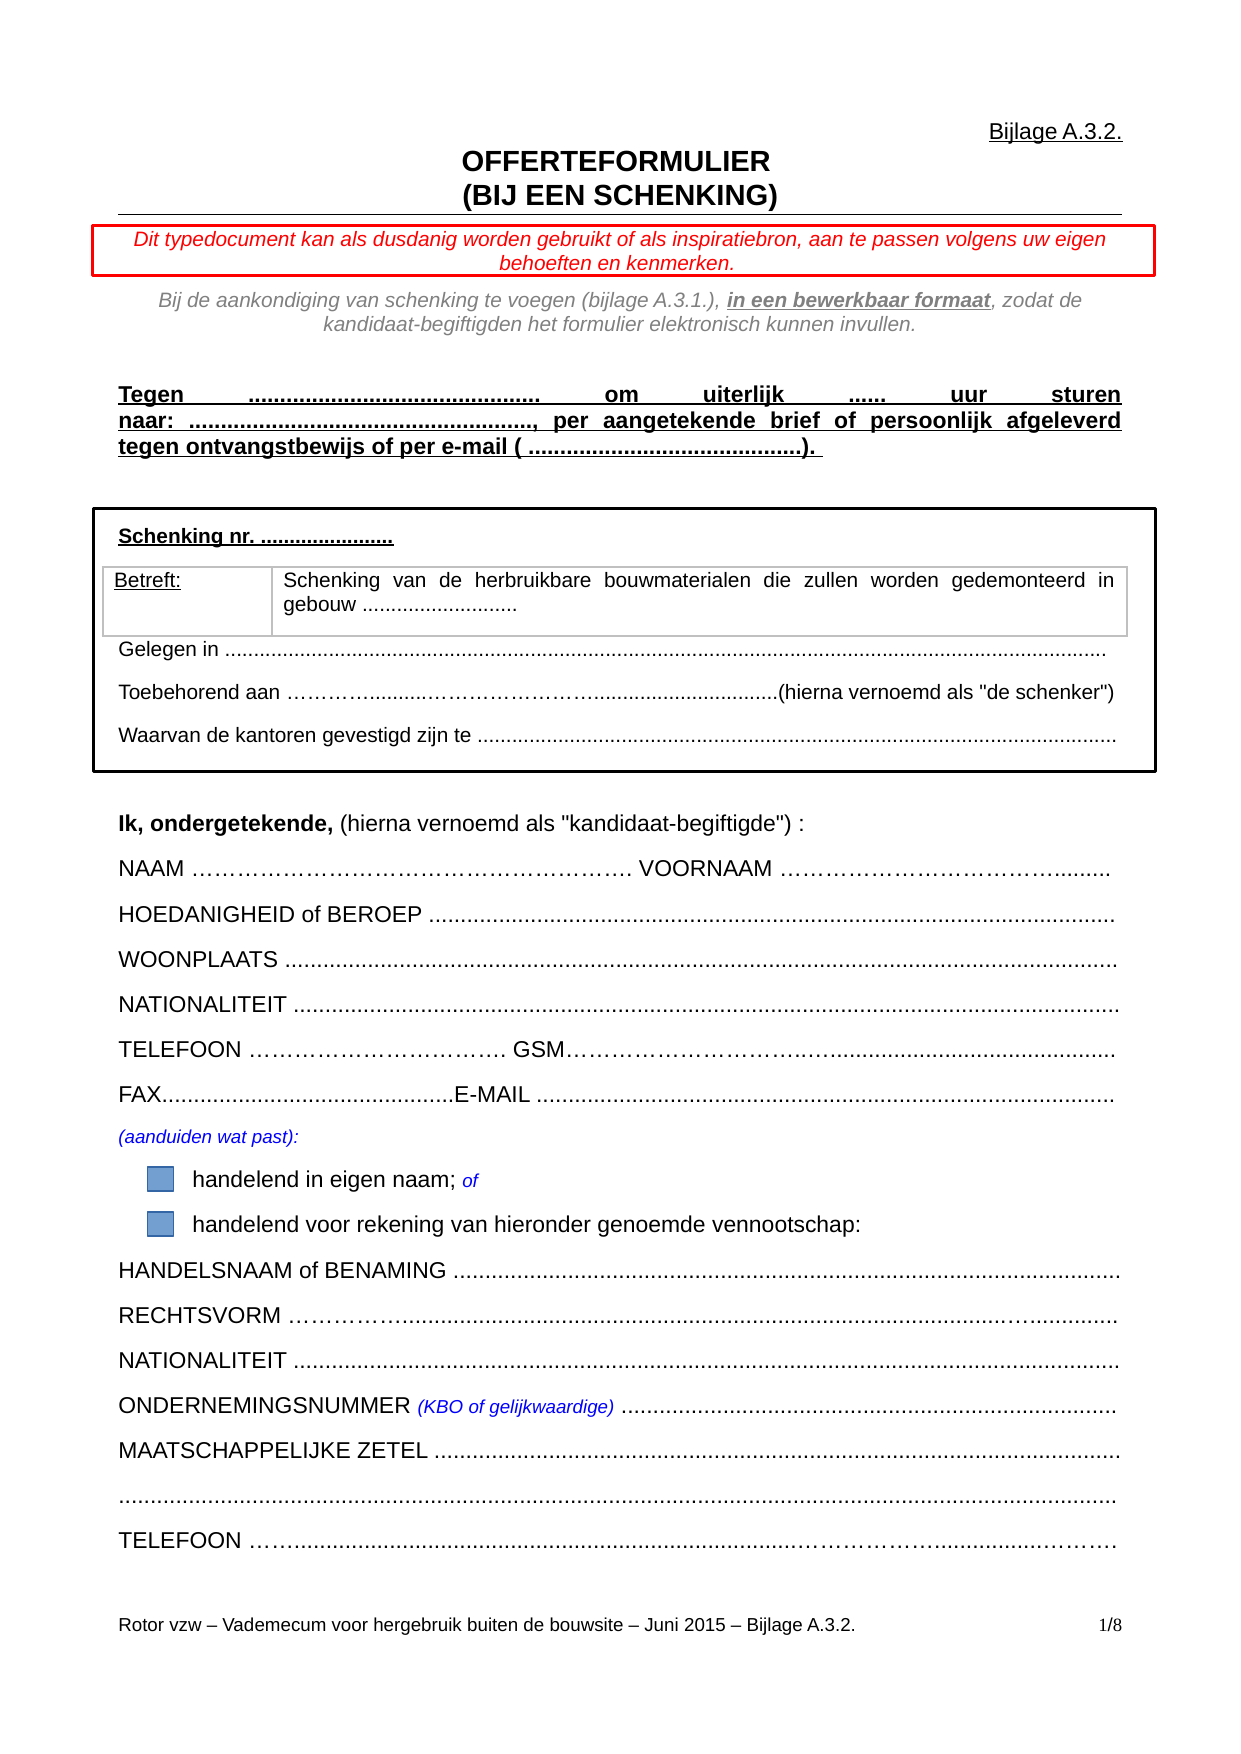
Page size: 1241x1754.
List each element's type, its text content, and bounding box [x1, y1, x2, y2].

text MAATSCHAPPELIJKE ZETEL ............................................................................................................ [118, 1437, 1122, 1463]
text RECHTSVORM ……………...............................................................................................….............. [118, 1302, 1122, 1328]
text Bij de aankondiging van schenking te voegen (bijlage A.3.1.), in een bewerkbaar formaat, zodat de kandidaat-begiftigden het formulier elektronisch kunnen invullen. [118, 288, 1122, 336]
text handelend in eigen naam; of [118, 1166, 1122, 1193]
text FAX..............................................E-MAIL ........................................................................................... [118, 1081, 1122, 1107]
text handelend voor rekening van hieronder genoemde vennootschap: [118, 1211, 1122, 1238]
text HOEDANIGHEID of BEROEP ............................................................................................................ [118, 901, 1122, 927]
text Gelegen in ......................................................................................................................................................... [118, 637, 1122, 661]
text ONDERNEMINGSNUMMER (KBO of gelijkwaardige) .............................................................................. [118, 1392, 1122, 1418]
text Bijlage A.3.2. [118, 118, 1122, 144]
text TELEFOON ……...............................................................................……………….................………. [118, 1527, 1122, 1553]
text Waarvan de kantoren gevestigd zijn te ............................................................................................................... [118, 722, 1122, 746]
table_header Betreft: [104, 568, 271, 635]
text Toebehorend aan …………..........……………………................................(hierna vernoemd als "de schenker") [118, 680, 1122, 704]
text tegen ontvangstbewijs of per e-mail ( ...........................................). [118, 431, 1122, 460]
text NAAM …………………………………………………. VOORNAAM ………………………………......... [118, 855, 1122, 882]
text (aanduiden wat past): [118, 1126, 1122, 1148]
text WOONPLAATS ................................................................................................................................... [118, 946, 1122, 972]
text naar: ......................................................, per aangetekende brief of persoonlijk afgeleverd [118, 405, 1122, 430]
text HANDELSNAAM of BENAMING ......................................................................................................... [118, 1257, 1122, 1283]
table_header Schenking van de herbruikbare bouwmaterialen die zullen worden gedemonteerd in gebouw ........................... [273, 568, 1126, 635]
text Offerteformulier [118, 144, 1122, 178]
text Tegen .............................................. om uiterlijk ...... uur sturen [118, 381, 1122, 403]
text Dit typedocument kan als dusdanig worden gebruikt of als inspiratiebron, aan te passen volgens uw eigen behoeften en kenmerken. [118, 227, 1122, 274]
text Schenking nr. ....................... [118, 523, 1122, 547]
text ............................................................................................................................................................. [118, 1482, 1122, 1508]
text NATIONALITEIT .................................................................................................................................. [118, 991, 1122, 1017]
text TELEFOON ……………………………. GSM…………………………..…............................................. [118, 1036, 1122, 1062]
text (bij een schenking) [118, 178, 1122, 214]
text NATIONALITEIT .................................................................................................................................. [118, 1347, 1122, 1373]
text Ik, ondergetekende, (hierna vernoemd als "kandidaat-begiftigde") : [118, 810, 1122, 837]
